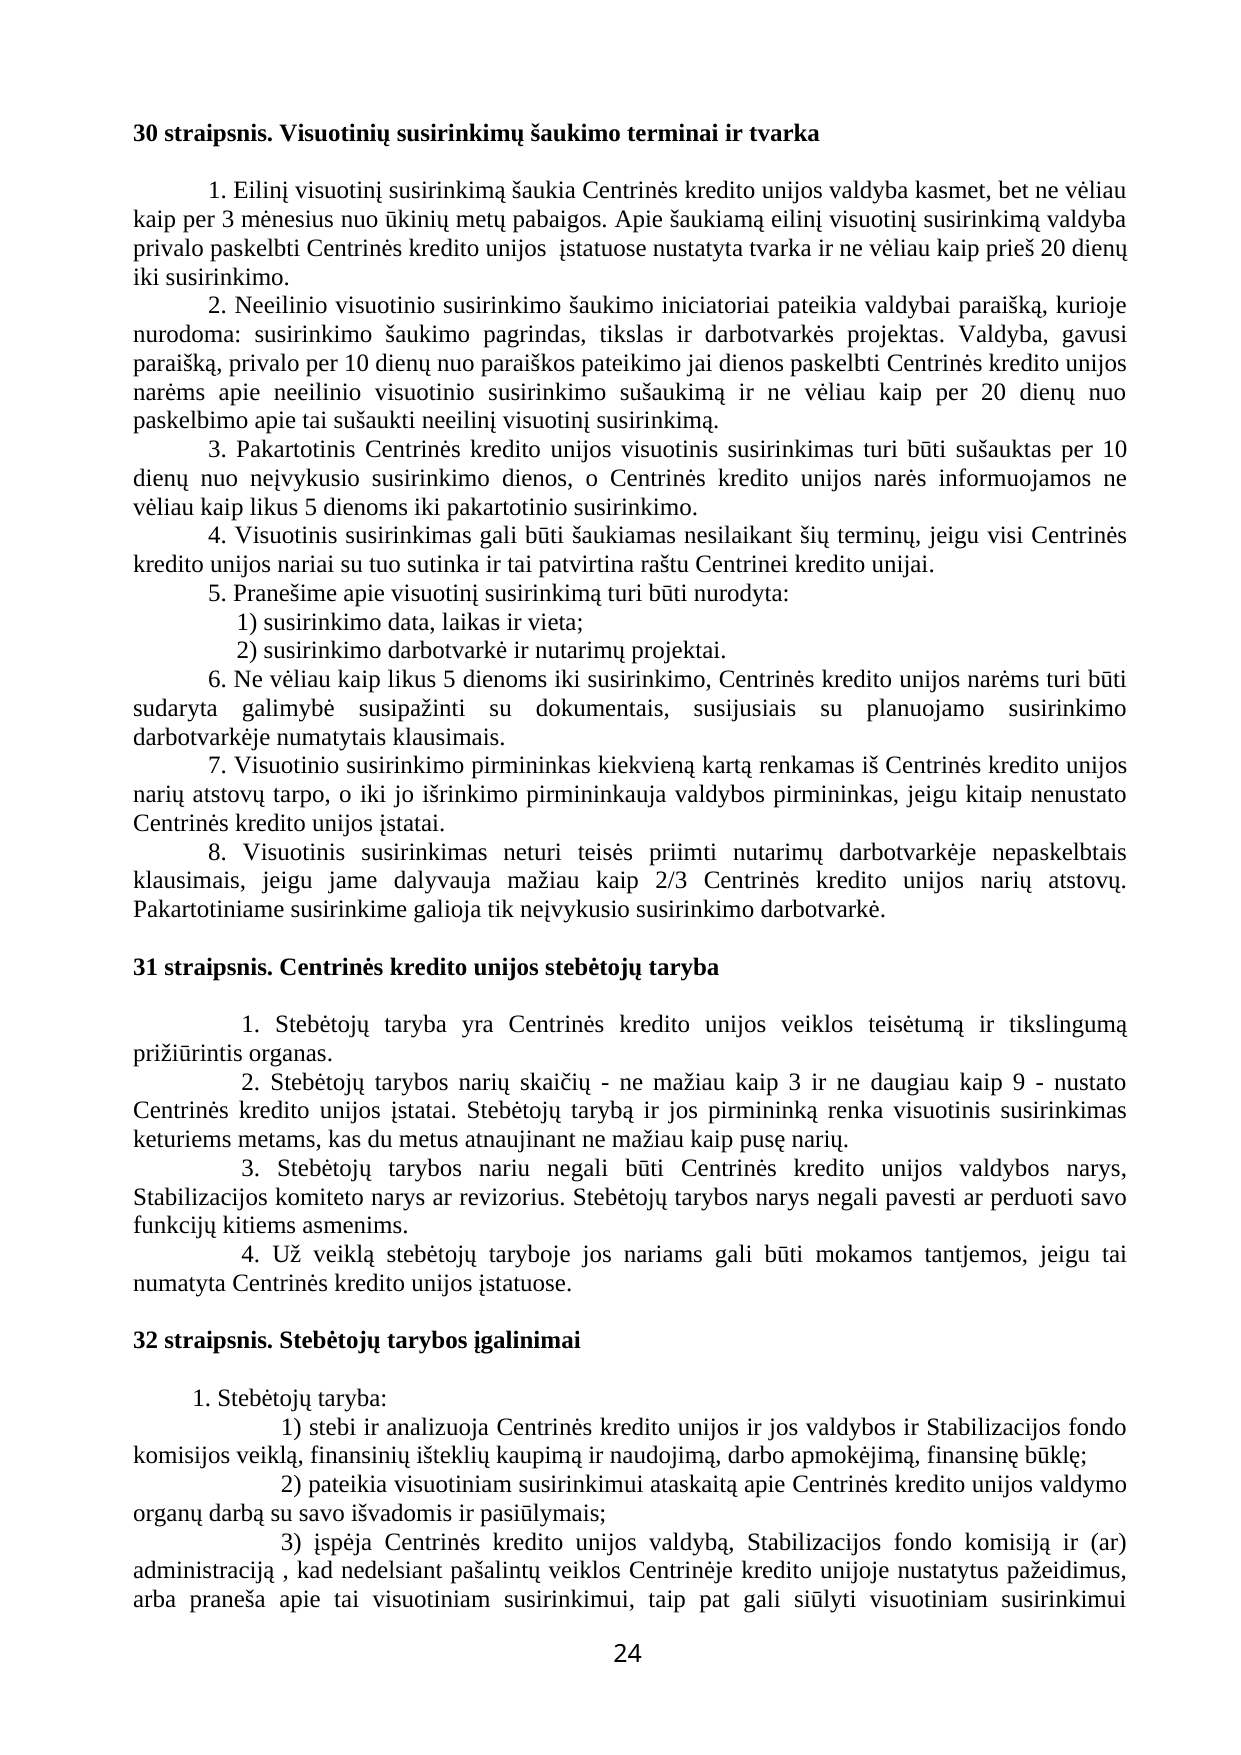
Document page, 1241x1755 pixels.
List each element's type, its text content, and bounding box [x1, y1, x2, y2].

text 8. Visuotinis susirinkimas neturi teisės priimti nutarimų darbotvarkėje nepaskelbtais klausimais, jeigu jame dalyvauja mažiau kaip 2/3 Centrinės kredito unijos narių atstovų. Pakartotiniame susirinkime galioja tik neįvykusio susirinkimo darbotvarkė. [133, 837, 1128, 923]
text 4. Visuotinis susirinkimas gali būti šaukiamas nesilaikant šių terminų, jeigu visi Centrinės kredito unijos nariai su tuo sutinka ir tai patvirtina raštu Centrinei kredito unijai. [133, 521, 1128, 578]
text 3) įspėja Centrinės kredito unijos valdybą, Stabilizacijos fondo komisiją ir (ar) administraciją , kad nedelsiant pašalintų veiklos Centrinėje kredito unijoje nustatytus pažeidimus, arba praneša apie tai visuotiniam susirinkimui, taip pat gali siūlyti visuotiniam susirinkimui [133, 1527, 1128, 1613]
text 1) susirinkimo data, laikas ir vieta; [133, 607, 1128, 636]
text 1) stebi ir analizuoja Centrinės kredito unijos ir jos valdybos ir Stabilizacijos fondo komisijos veiklą, finansinių išteklių kaupimą ir naudojimą, darbo apmokėjimą, finansinę būklę; [133, 1412, 1128, 1469]
text 7. Visuotinio susirinkimo pirmininkas kiekvieną kartą renkamas iš Centrinės kredito unijos narių atstovų tarpo, o iki jo išrinkimo pirmininkauja valdybos pirmininkas, jeigu kitaip nenustato Centrinės kredito unijos įstatai. [133, 751, 1128, 837]
text 4. Už veiklą stebėtojų taryboje jos nariams gali būti mokamos tantjemos, jeigu tai numatyta Centrinės kredito unijos įstatuose. [133, 1239, 1128, 1297]
text 2) pateikia visuotiniam susirinkimui ataskaitą apie Centrinės kredito unijos valdymo organų darbą su savo išvadomis ir pasiūlymais; [133, 1469, 1128, 1527]
text 32 straipsnis. Stebėtojų tarybos įgalinimai [133, 1326, 1128, 1354]
text 1. Stebėtojų taryba yra Centrinės kredito unijos veiklos teisėtumą ir tikslingumą prižiūrintis organas. [133, 1009, 1128, 1067]
text 2) susirinkimo darbotvarkė ir nutarimų projektai. [133, 636, 1128, 664]
text 31 straipsnis. Centrinės kredito unijos stebėtojų taryba [133, 952, 1128, 981]
text 1. Eilinį visuotinį susirinkimą šaukia Centrinės kredito unijos valdyba kasmet, bet ne vėliau kaip per 3 mėnesius nuo ūkinių metų pabaigos. Apie šaukiamą eilinį visuotinį susirinkimą valdyba privalo paskelbti Centrinės kredito unijos įstatuose nustatyta tvarka ir ne vėliau kaip prieš 20 dienų iki susirinkimo. [133, 176, 1128, 291]
text 6. Ne vėliau kaip likus 5 dienoms iki susirinkimo, Centrinės kredito unijos narėms turi būti sudaryta galimybė susipažinti su dokumentais, susijusiais su planuojamo susirinkimo darbotvarkėje numatytais klausimais. [133, 664, 1128, 751]
text 1. Stebėtojų taryba: [133, 1383, 1128, 1412]
text 3. Stebėtojų tarybos nariu negali būti Centrinės kredito unijos valdybos narys, Stabilizacijos komiteto narys ar revizorius. Stebėtojų tarybos narys negali pavesti ar perduoti savo funkcijų kitiems asmenims. [133, 1153, 1128, 1239]
text 2. Stebėtojų tarybos narių skaičių - ne mažiau kaip 3 ir ne daugiau kaip 9 - nustato Centrinės kredito unijos įstatai. Stebėtojų tarybą ir jos pirmininką renka visuotinis susirinkimas keturiems metams, kas du metus atnaujinant ne mažiau kaip pusę narių. [133, 1067, 1128, 1153]
text 5. Pranešime apie visuotinį susirinkimą turi būti nurodyta: [133, 578, 1128, 607]
text 30 straipsnis. Visuotinių susirinkimų šaukimo terminai ir tvarka [133, 118, 1128, 147]
text 2. Neeilinio visuotinio susirinkimo šaukimo iniciatoriai pateikia valdybai paraišką, kurioje nurodoma: susirinkimo šaukimo pagrindas, tikslas ir darbotvarkės projektas. Valdyba, gavusi paraišką, privalo per 10 dienų nuo paraiškos pateikimo jai dienos paskelbti Centrinės kredito unijos narėms apie neeilinio visuotinio susirinkimo sušaukimą ir ne vėliau kaip per 20 dienų nuo paskelbimo apie tai sušaukti neeilinį visuotinį susirinkimą. [133, 291, 1128, 434]
text 3. Pakartotinis Centrinės kredito unijos visuotinis susirinkimas turi būti sušauktas per 10 dienų nuo neįvykusio susirinkimo dienos, o Centrinės kredito unijos narės informuojamos ne vėliau kaip likus 5 dienoms iki pakartotinio susirinkimo. [133, 434, 1128, 521]
